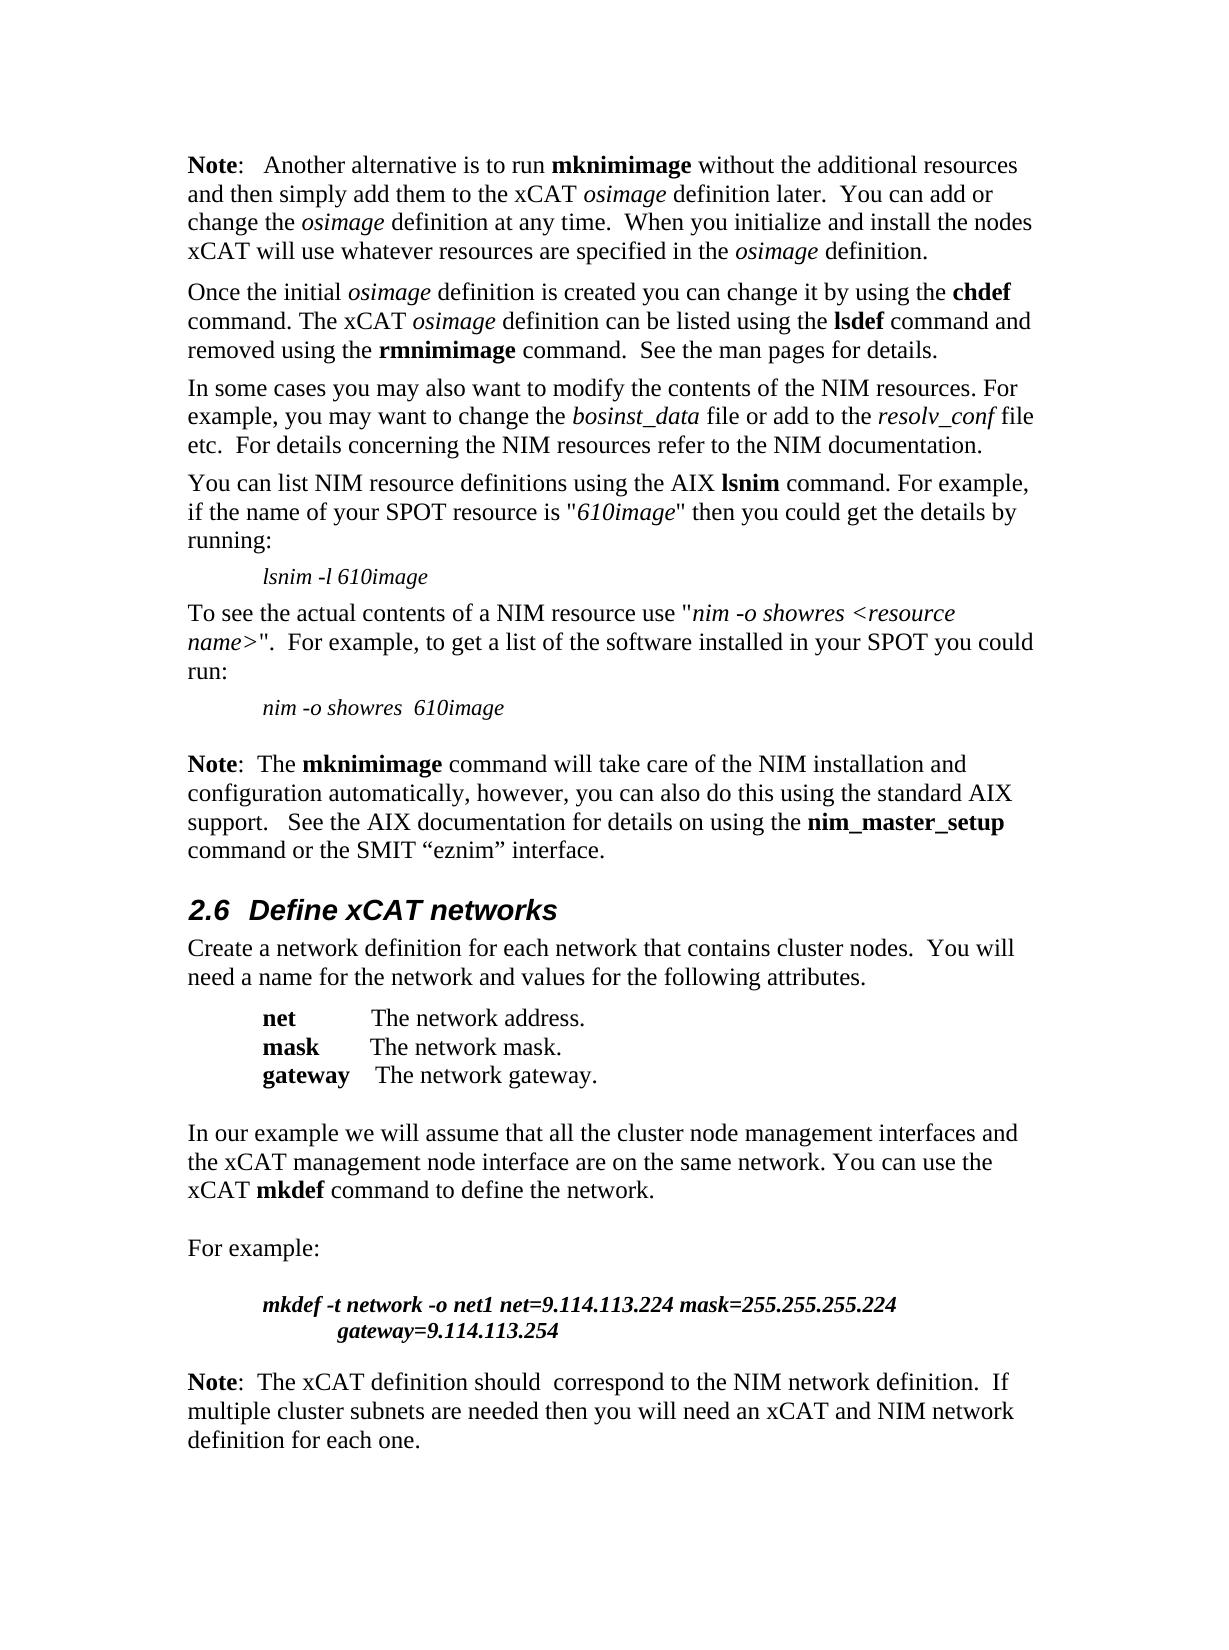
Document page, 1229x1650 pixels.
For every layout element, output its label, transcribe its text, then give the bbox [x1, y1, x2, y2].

text mask The network mask. [187, 1032, 1041, 1061]
text For example: [187, 1233, 1041, 1262]
text lsnim -l 610image [187, 563, 1041, 589]
subtitle Define xCAT networks [189, 893, 1041, 927]
text Create a network definition for each network that contains cluster nodes. You will need a name for the network and values for the following attributes. [187, 933, 1041, 991]
text In our example we will assume that all the cluster node management interfaces and the xCAT management node interface are on the same network. You can use the xCAT mkdef command to define the network. [187, 1118, 1041, 1204]
text nim -o showres 610image [187, 694, 1041, 720]
text To see the actual contents of a NIM resource use "nim -o showres <resource name>". For example, to get a list of the software installed in your SPOT you could run: [187, 598, 1041, 685]
text mkdef -t network -o net1 net=9.114.113.224 mask=255.255.255.224 gateway=9.114.113.254 [187, 1291, 1041, 1343]
text Note: Another alternative is to run mknimimage without the additional resources and then simply add them to the xCAT osimage definition later. You can add or change the osimage definition at any time. When you initialize and install the nodes xCAT will use whatever resources are specified in the osimage definition. [187, 150, 1041, 265]
list Note: The xCAT definition should correspond to the NIM network definition. If multiple cluster subnets are needed then you will need an xCAT and NIM network definition for each one. [150, 1367, 1041, 1454]
text Note: The mknimimage command will take care of the NIM installation and configuration automatically, however, you can also do this using the standard AIX support. See the AIX documentation for details on using the nim_master_setup command or the SMIT “eznim” interface. [187, 749, 1041, 864]
text In some cases you may also want to modify the contents of the NIM resources. For example, you may want to change the bosinst_data file or add to the resolv_conf file etc. For details concerning the NIM resources refer to the NIM documentation. [187, 373, 1041, 459]
text You can list NIM resource definitions using the AIX lsnim command. For example, if the name of your SPOT resource is "610image" then you could get the details by running: [187, 468, 1041, 554]
text gateway The network gateway. [187, 1061, 1041, 1089]
text Once the initial osimage definition is created you can change it by using the chdef command. The xCAT osimage definition can be listed using the lsdef command and removed using the rmnimimage command. See the man pages for details. [187, 277, 1041, 364]
text net The network address. [187, 1003, 1041, 1032]
